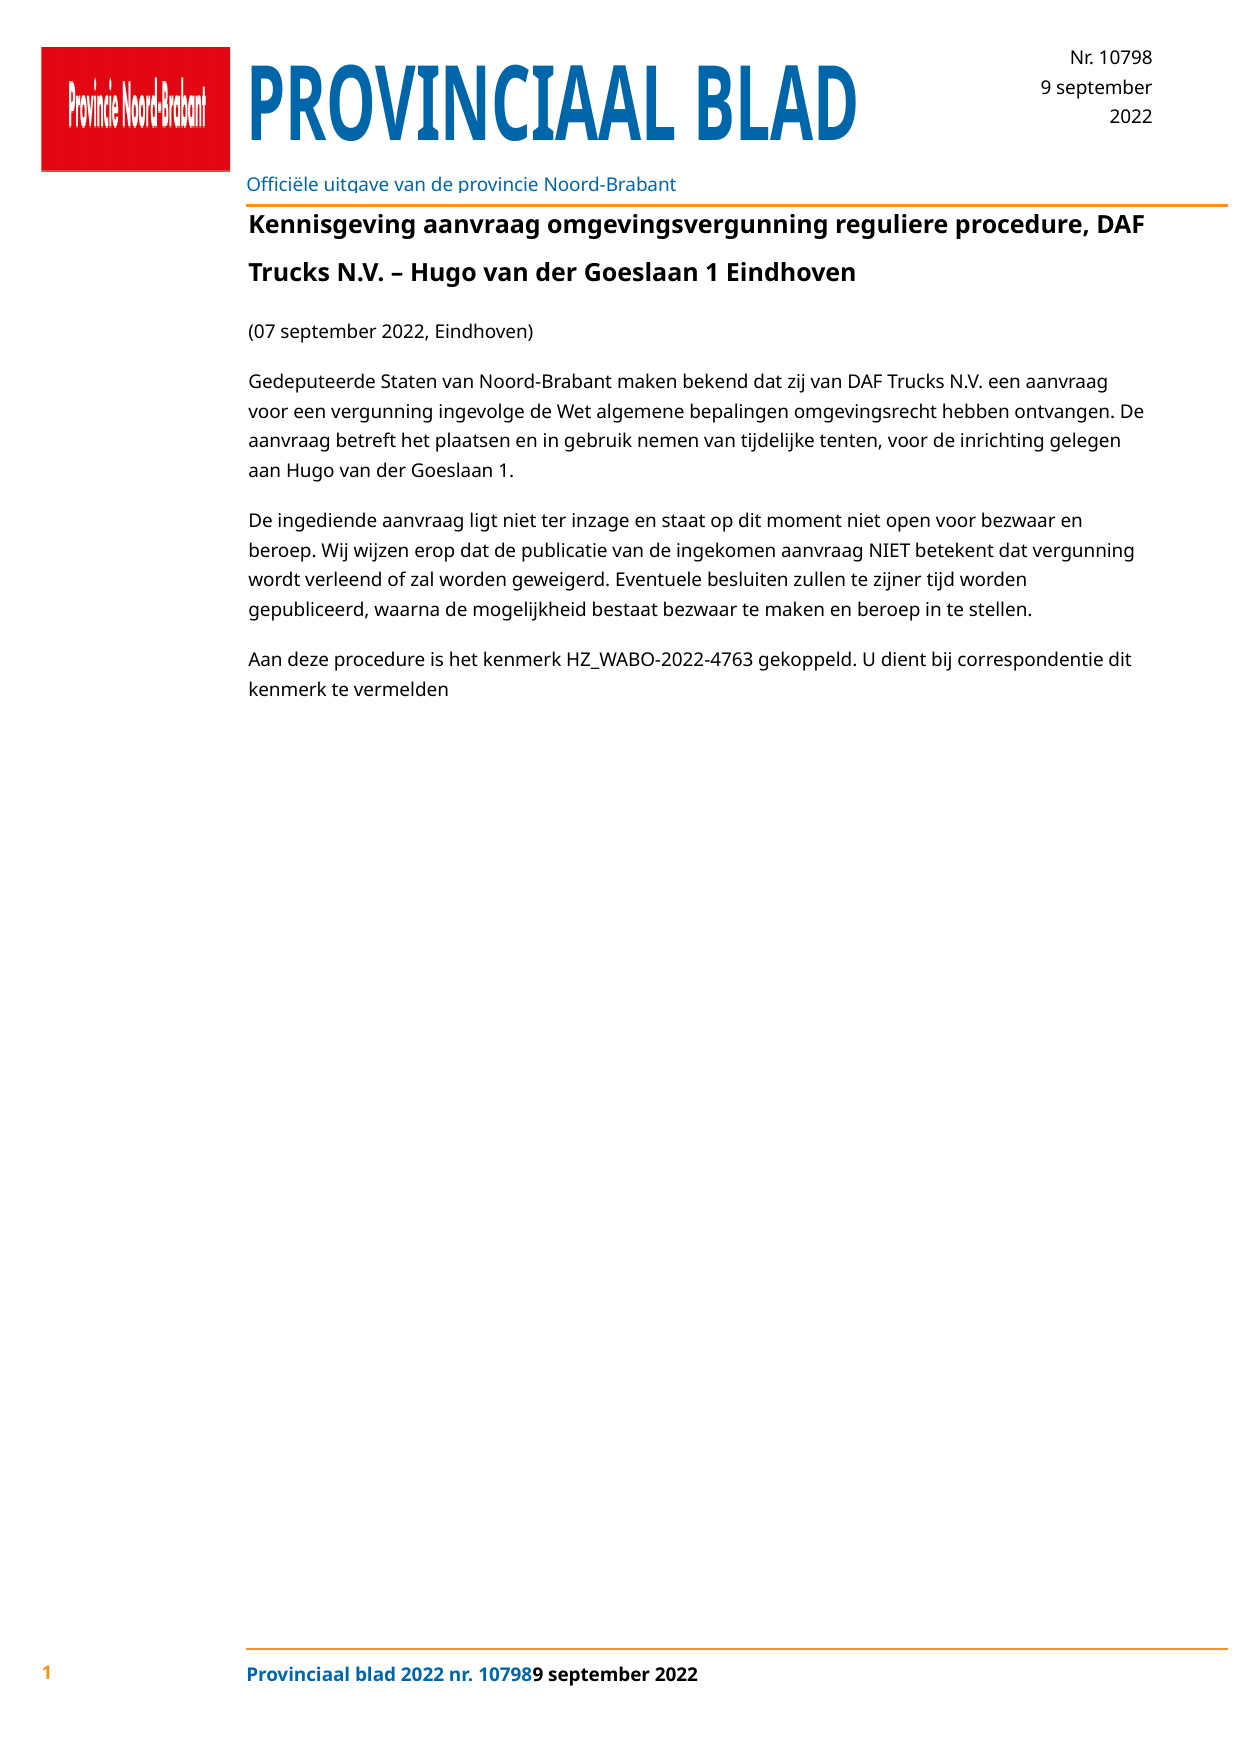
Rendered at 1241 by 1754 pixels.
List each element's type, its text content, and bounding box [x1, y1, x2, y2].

text Gedeputeerde Staten van Noord-Brabant maken bekend dat zij van DAF Trucks N.V. een aanvraag voor een vergunning ingevolge de Wet algemene bepalingen omgevingsrecht hebben ontvangen. De aanvraag betreft het plaatsen en in gebruik nemen van tijdelijke tenten, voor de inrichting gelegen aan Hugo van der Goeslaan 1. [248, 368, 1152, 483]
text (07 september 2022, Eindhoven) [248, 318, 1152, 344]
text Aan deze procedure is het kenmerk HZ_WABO-2022-4763 gekoppeld. U dient bij correspondentie dit kenmerk te vermelden [248, 647, 1152, 702]
picture [41, 47, 231, 172]
text Kennisgeving aanvraag omgevingsvergunning reguliere procedure, DAF Trucks N.V. – Hugo van der Goeslaan 1 Eindhoven [248, 207, 1152, 288]
text De ingediende aanvraag ligt niet ter inzage en staat op dit moment niet open voor bezwaar en beroep. Wij wijzen erop dat de publicatie van de ingekomen aanvraag NIET betekent dat vergunning wordt verleend of zal worden geweigerd. Eventuele besluiten zullen te zijner tijd worden gepubliceerd, waarna de mogelijkheid bestaat bezwaar te maken en beroep in te stellen. [248, 507, 1152, 622]
